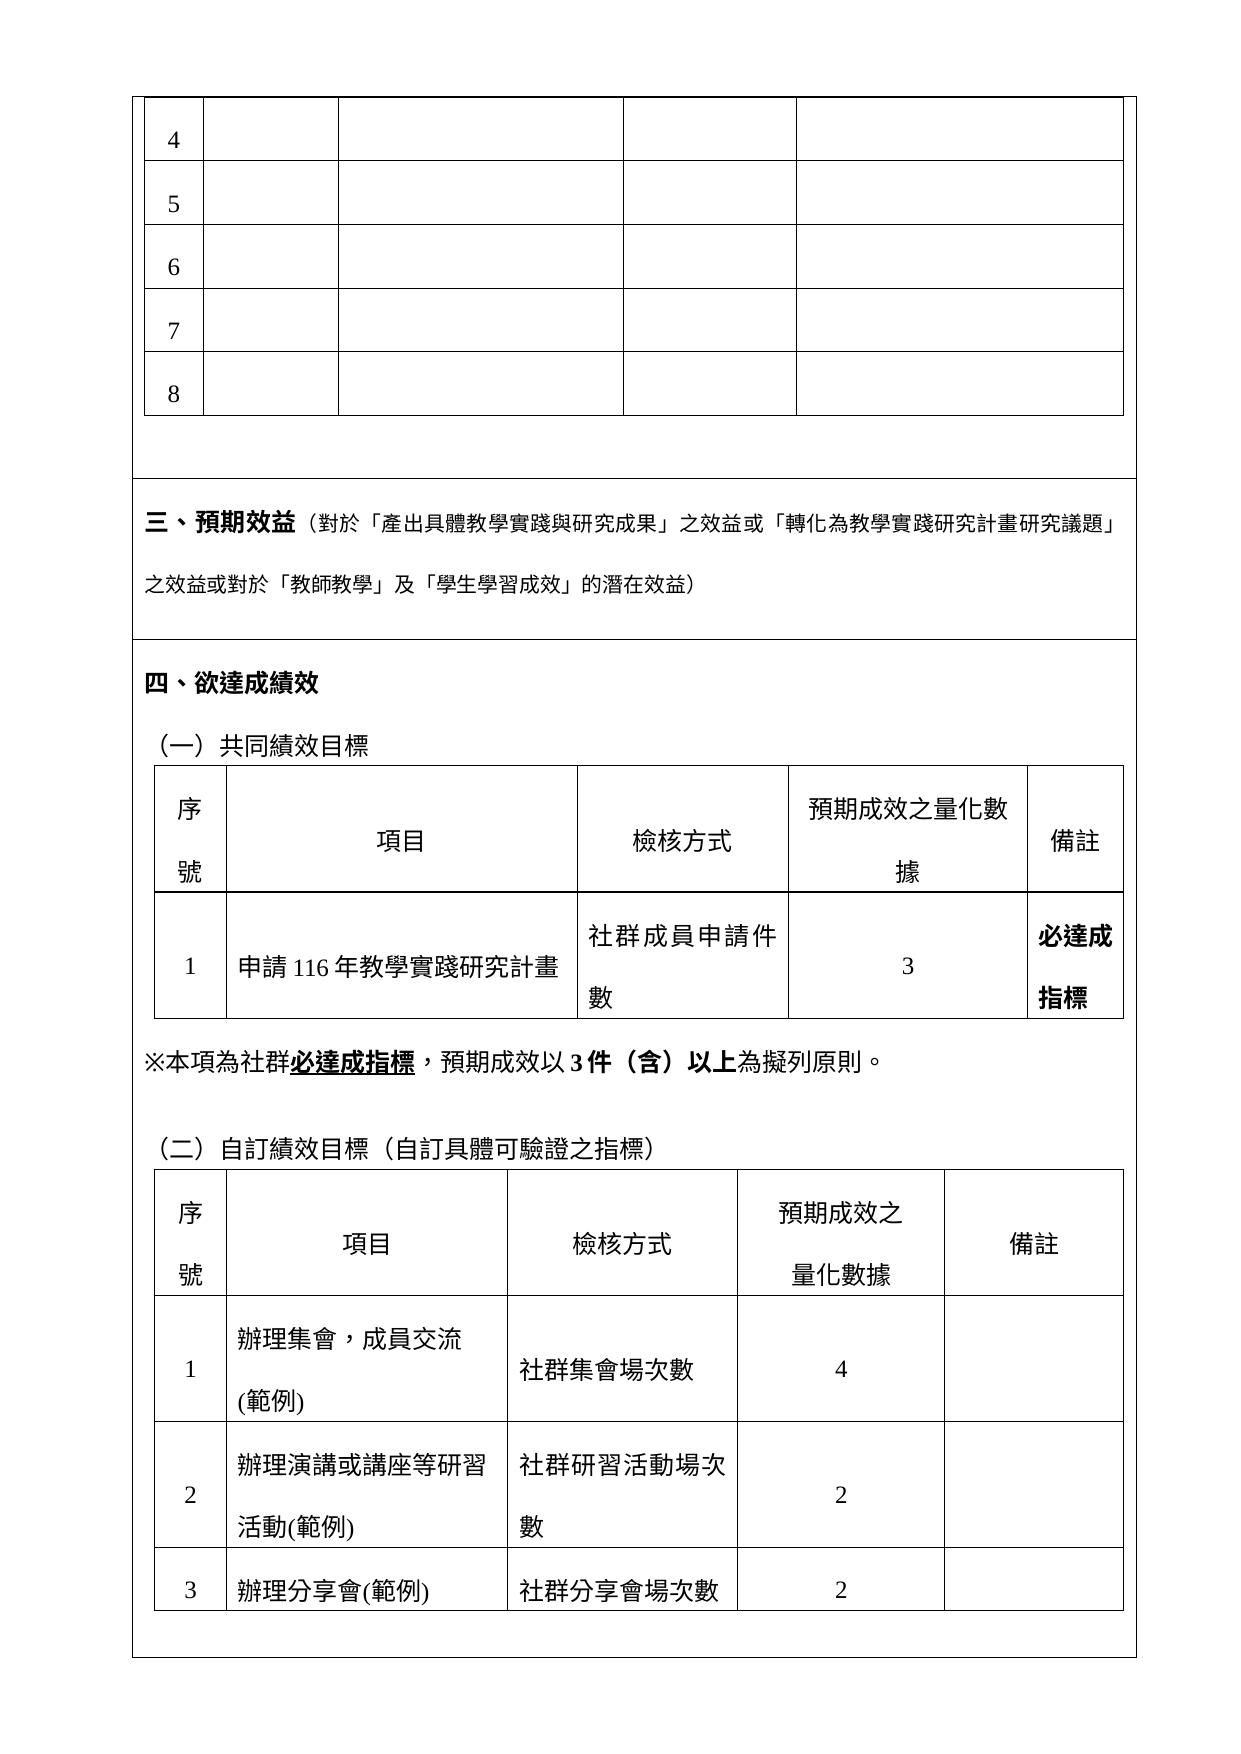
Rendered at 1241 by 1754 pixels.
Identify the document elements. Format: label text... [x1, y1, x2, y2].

table_cell [339, 98, 623, 160]
table_cell 3 [155, 1548, 226, 1610]
table_cell 辦理集會，成員交流 (範例) [227, 1296, 507, 1421]
table_cell 4 [145, 98, 203, 160]
table_cell [624, 225, 796, 287]
table_cell 2 [155, 1422, 226, 1547]
table_header 項目 [227, 1170, 507, 1294]
table_header 序號 [155, 1170, 226, 1294]
table_cell 2 [738, 1548, 944, 1610]
table_cell 6 [145, 225, 203, 287]
table_cell 3 [789, 893, 1027, 1017]
table_header 檢核方式 [508, 1170, 737, 1294]
table_cell [133, 97, 1136, 478]
table_cell 申請116年教學實踐研究計畫 [227, 893, 577, 1017]
table_cell [797, 289, 1123, 351]
table_cell [204, 161, 338, 224]
table_cell [339, 161, 623, 224]
table_cell 1 [155, 893, 226, 1017]
table_cell [797, 98, 1123, 160]
table_cell [945, 1548, 1123, 1610]
table_header 備註 [1028, 766, 1123, 891]
table_cell [797, 161, 1123, 224]
table_cell 社群成員申請件數 [578, 893, 788, 1017]
table_cell 必達成指標 [1028, 893, 1123, 1017]
table_cell [339, 352, 623, 414]
table_cell 辦理演講或講座等研習活動(範例) [227, 1422, 507, 1547]
table_cell [204, 352, 338, 414]
table_cell 辦理分享會(範例) [227, 1548, 507, 1610]
table_cell [945, 1422, 1123, 1547]
table_cell [204, 98, 338, 160]
table_cell [797, 225, 1123, 287]
table_cell [624, 161, 796, 224]
table_header 項目 [227, 766, 577, 891]
table_cell 四、欲達成績效 （一）共同績效目標 ※本項為社群必達成指標，預期成效以3件（含）以上為擬列原則。 （二）自訂績效目標（自訂具體可驗證之指標） [133, 640, 1136, 1657]
table_cell [624, 98, 796, 160]
table_header 檢核方式 [578, 766, 788, 891]
table_cell 社群研習活動場次數 [508, 1422, 737, 1547]
table_cell 5 [145, 161, 203, 224]
table_cell 三、預期效益（對於「產出具體教學實踐與研究成果」之效益或「轉化為教學實踐研究計畫研究議題」之效益或對於「教師教學」及「學生學習成效」的潛在效益） [133, 479, 1136, 639]
table_cell 8 [145, 352, 203, 414]
table_header 備註 [945, 1170, 1123, 1294]
table_cell 1 [155, 1296, 226, 1421]
table_header 預期成效之 量化數據 [738, 1170, 944, 1294]
table_cell 4 [738, 1296, 944, 1421]
table_cell [204, 289, 338, 351]
table_cell [945, 1296, 1123, 1421]
table_cell 社群分享會場次數 [508, 1548, 737, 1610]
table_cell [339, 289, 623, 351]
table_cell [624, 352, 796, 414]
table_cell [797, 352, 1123, 414]
table_cell 7 [145, 289, 203, 351]
table_cell [204, 225, 338, 287]
table_header 序號 [155, 766, 226, 891]
table_cell 2 [738, 1422, 944, 1547]
table_cell [624, 289, 796, 351]
table_cell 社群集會場次數 [508, 1296, 737, 1421]
table_cell [339, 225, 623, 287]
table_header 預期成效之量化數據 [789, 766, 1027, 891]
